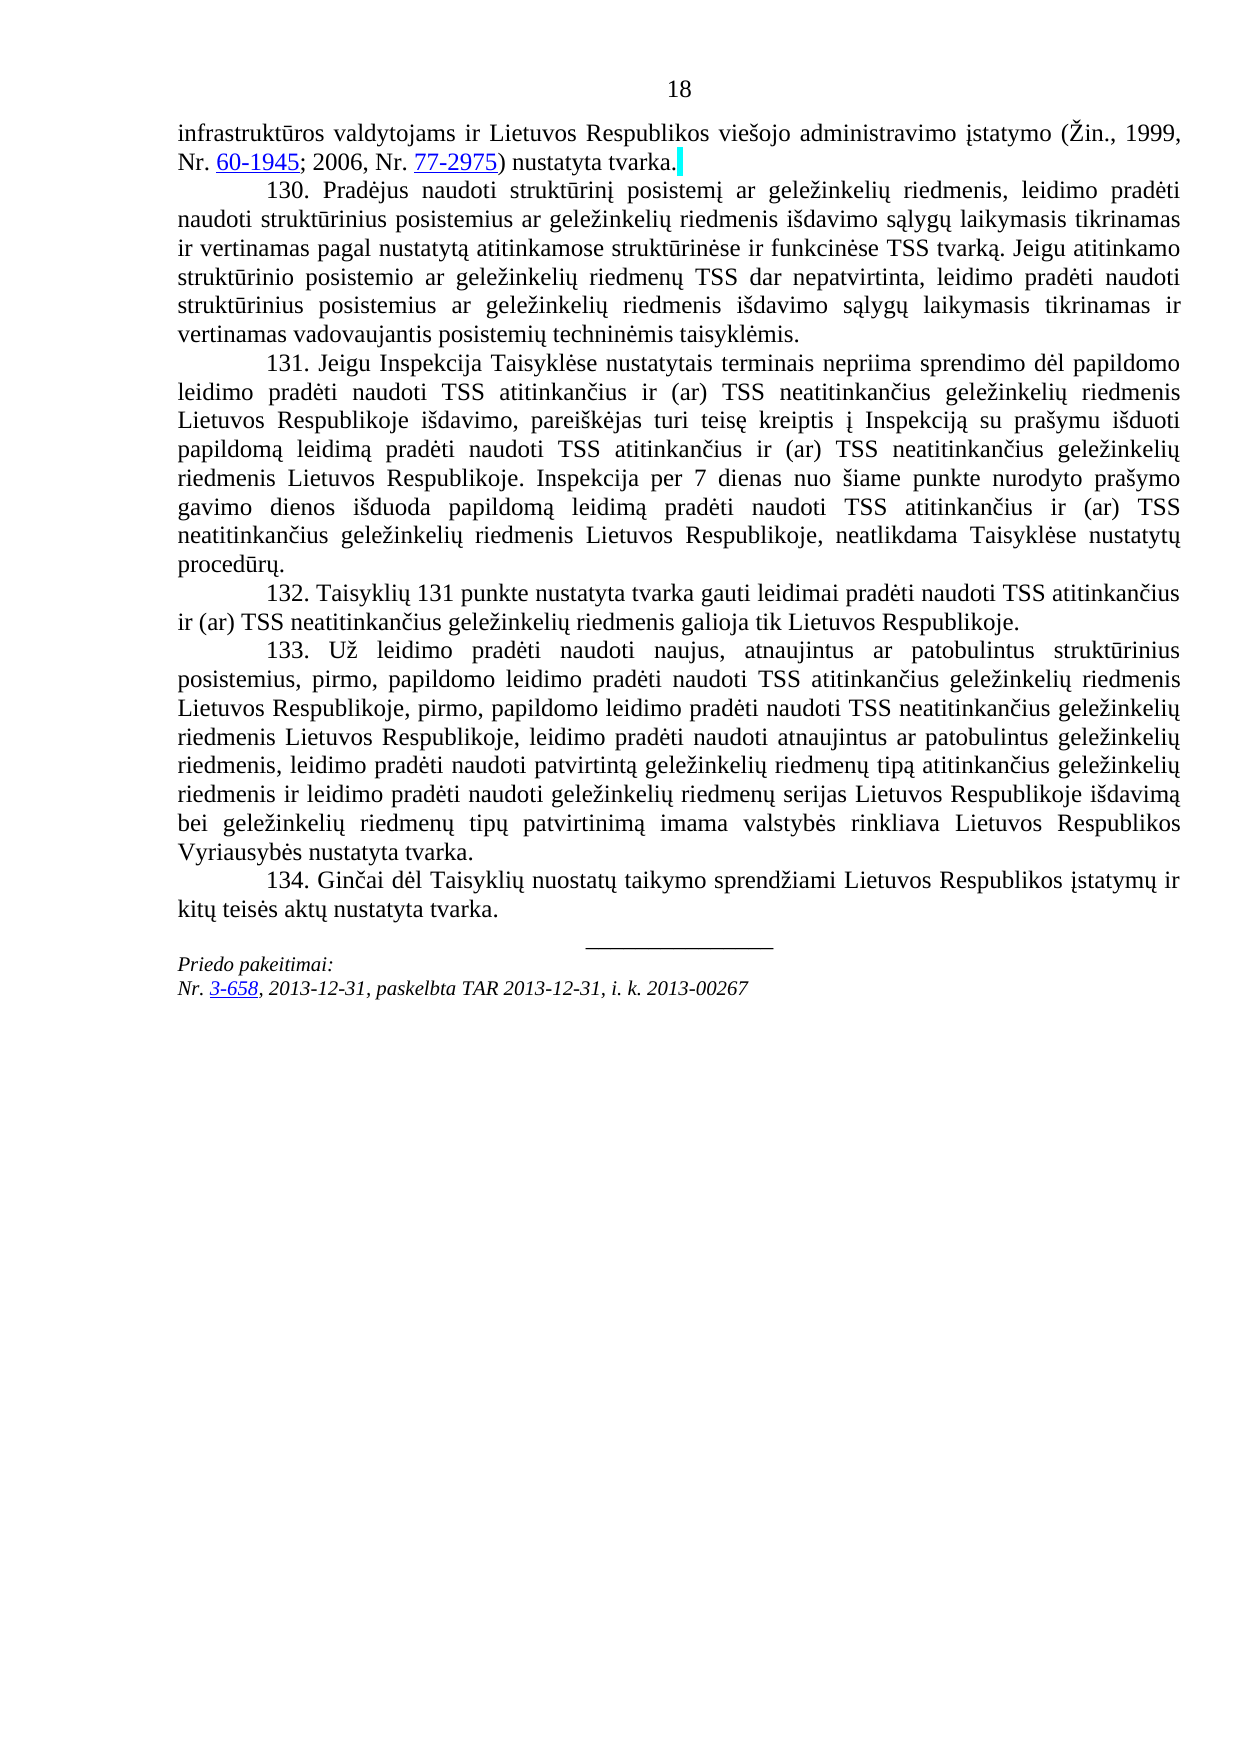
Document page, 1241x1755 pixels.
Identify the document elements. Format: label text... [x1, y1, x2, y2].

text infrastruktūros valdytojams ir Lietuvos Respublikos viešojo administravimo įstatymo (Žin., 1999, Nr. 60-1945; 2006, Nr. 77-2975) nustatyta tvarka. [177, 118, 1181, 176]
text _______________ [177, 923, 1181, 952]
text Priedo pakeitimai: [177, 952, 1181, 976]
text 131. Jeigu Inspekcija Taisyklėse nustatytais terminais nepriima sprendimo dėl papildomo leidimo pradėti naudoti TSS atitinkančius ir (ar) TSS neatitinkančius geležinkelių riedmenis Lietuvos Respublikoje išdavimo, pareiškėjas turi teisę kreiptis į Inspekciją su prašymu išduoti papildomą leidimą pradėti naudoti TSS atitinkančius ir (ar) TSS neatitinkančius geležinkelių riedmenis Lietuvos Respublikoje. Inspekcija per 7 dienas nuo šiame punkte nurodyto prašymo gavimo dienos išduoda papildomą leidimą pradėti naudoti TSS atitinkančius ir (ar) TSS neatitinkančius geležinkelių riedmenis Lietuvos Respublikoje, neatlikdama Taisyklėse nustatytų procedūrų. [177, 348, 1181, 578]
text Nr. 3-658, 2013-12-31, paskelbta TAR 2013-12-31, i. k. 2013-00267 [177, 976, 1181, 1000]
text 134. Ginčai dėl Taisyklių nuostatų taikymo sprendžiami Lietuvos Respublikos įstatymų ir kitų teisės aktų nustatyta tvarka. [177, 866, 1181, 923]
text 133. Už leidimo pradėti naudoti naujus, atnaujintus ar patobulintus struktūrinius posistemius, pirmo, papildomo leidimo pradėti naudoti TSS atitinkančius geležinkelių riedmenis Lietuvos Respublikoje, pirmo, papildomo leidimo pradėti naudoti TSS neatitinkančius geležinkelių riedmenis Lietuvos Respublikoje, leidimo pradėti naudoti atnaujintus ar patobulintus geležinkelių riedmenis, leidimo pradėti naudoti patvirtintą geležinkelių riedmenų tipą atitinkančius geležinkelių riedmenis ir leidimo pradėti naudoti geležinkelių riedmenų serijas Lietuvos Respublikoje išdavimą bei geležinkelių riedmenų tipų patvirtinimą imama valstybės rinkliava Lietuvos Respublikos Vyriausybės nustatyta tvarka. [177, 636, 1181, 866]
text 130. Pradėjus naudoti struktūrinį posistemį ar geležinkelių riedmenis, leidimo pradėti naudoti struktūrinius posistemius ar geležinkelių riedmenis išdavimo sąlygų laikymasis tikrinamas ir vertinamas pagal nustatytą atitinkamose struktūrinėse ir funkcinėse TSS tvarką. Jeigu atitinkamo struktūrinio posistemio ar geležinkelių riedmenų TSS dar nepatvirtinta, leidimo pradėti naudoti struktūrinius posistemius ar geležinkelių riedmenis išdavimo sąlygų laikymasis tikrinamas ir vertinamas vadovaujantis posistemių techninėmis taisyklėmis. [177, 176, 1181, 348]
text 132. Taisyklių 131 punkte nustatyta tvarka gauti leidimai pradėti naudoti TSS atitinkančius ir (ar) TSS neatitinkančius geležinkelių riedmenis galioja tik Lietuvos Respublikoje. [177, 578, 1181, 636]
